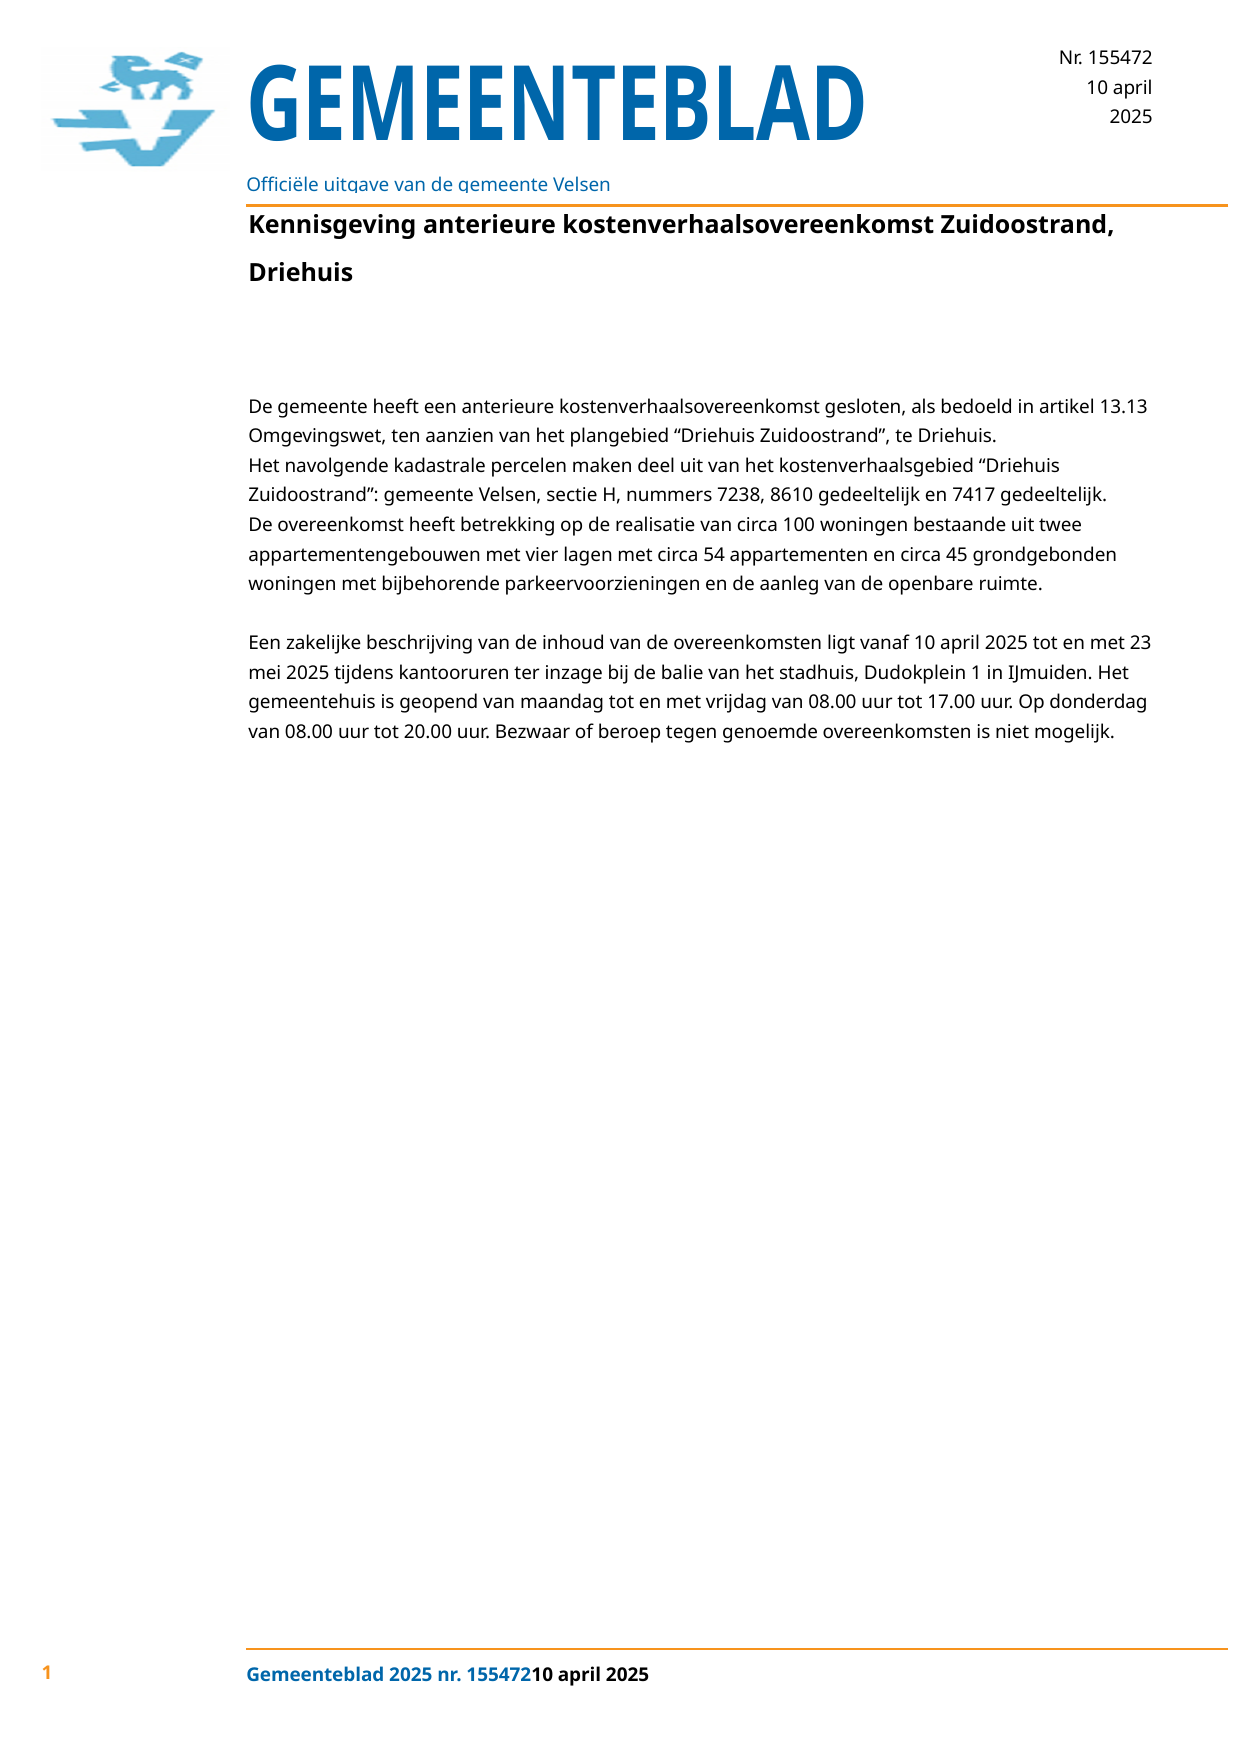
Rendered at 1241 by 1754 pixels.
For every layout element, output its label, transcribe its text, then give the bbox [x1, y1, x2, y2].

text Een zakelijke beschrijving van de inhoud van de overeenkomsten ligt vanaf 10 april 2025 tot en met 23 mei 2025 tijdens kantooruren ter inzage bij de balie van het stadhuis, Dudokplein 1 in IJmuiden. Het gemeentehuis is geopend van maandag tot en met vrijdag van 08.00 uur tot 17.00 uur. Op donderdag van 08.00 uur tot 20.00 uur. Bezwaar of beroep tegen genoemde overeenkomsten is niet mogelijk. [248, 629, 1152, 744]
picture [41, 47, 231, 172]
text Het navolgende kadastrale percelen maken deel uit van het kostenverhaalsgebied “Driehuis Zuidoostrand”: gemeente Velsen, sectie H, nummers 7238, 8610 gedeeltelijk en 7417 gedeeltelijk. [248, 452, 1152, 507]
text Kennisgeving anterieure kostenverhaalsovereenkomst Zuidoostrand, Driehuis [248, 207, 1152, 288]
text De overeenkomst heeft betrekking op de realisatie van circa 100 woningen bestaande uit twee appartementengebouwen met vier lagen met circa 54 appartementen en circa 45 grondgebonden woningen met bijbehorende parkeervoorzieningen en de aanleg van de openbare ruimte. [248, 511, 1152, 596]
text De gemeente heeft een anterieure kostenverhaalsovereenkomst gesloten, als bedoeld in artikel 13.13 Omgevingswet, ten aanzien van het plangebied “Driehuis Zuidoostrand”, te Driehuis. [248, 393, 1152, 448]
